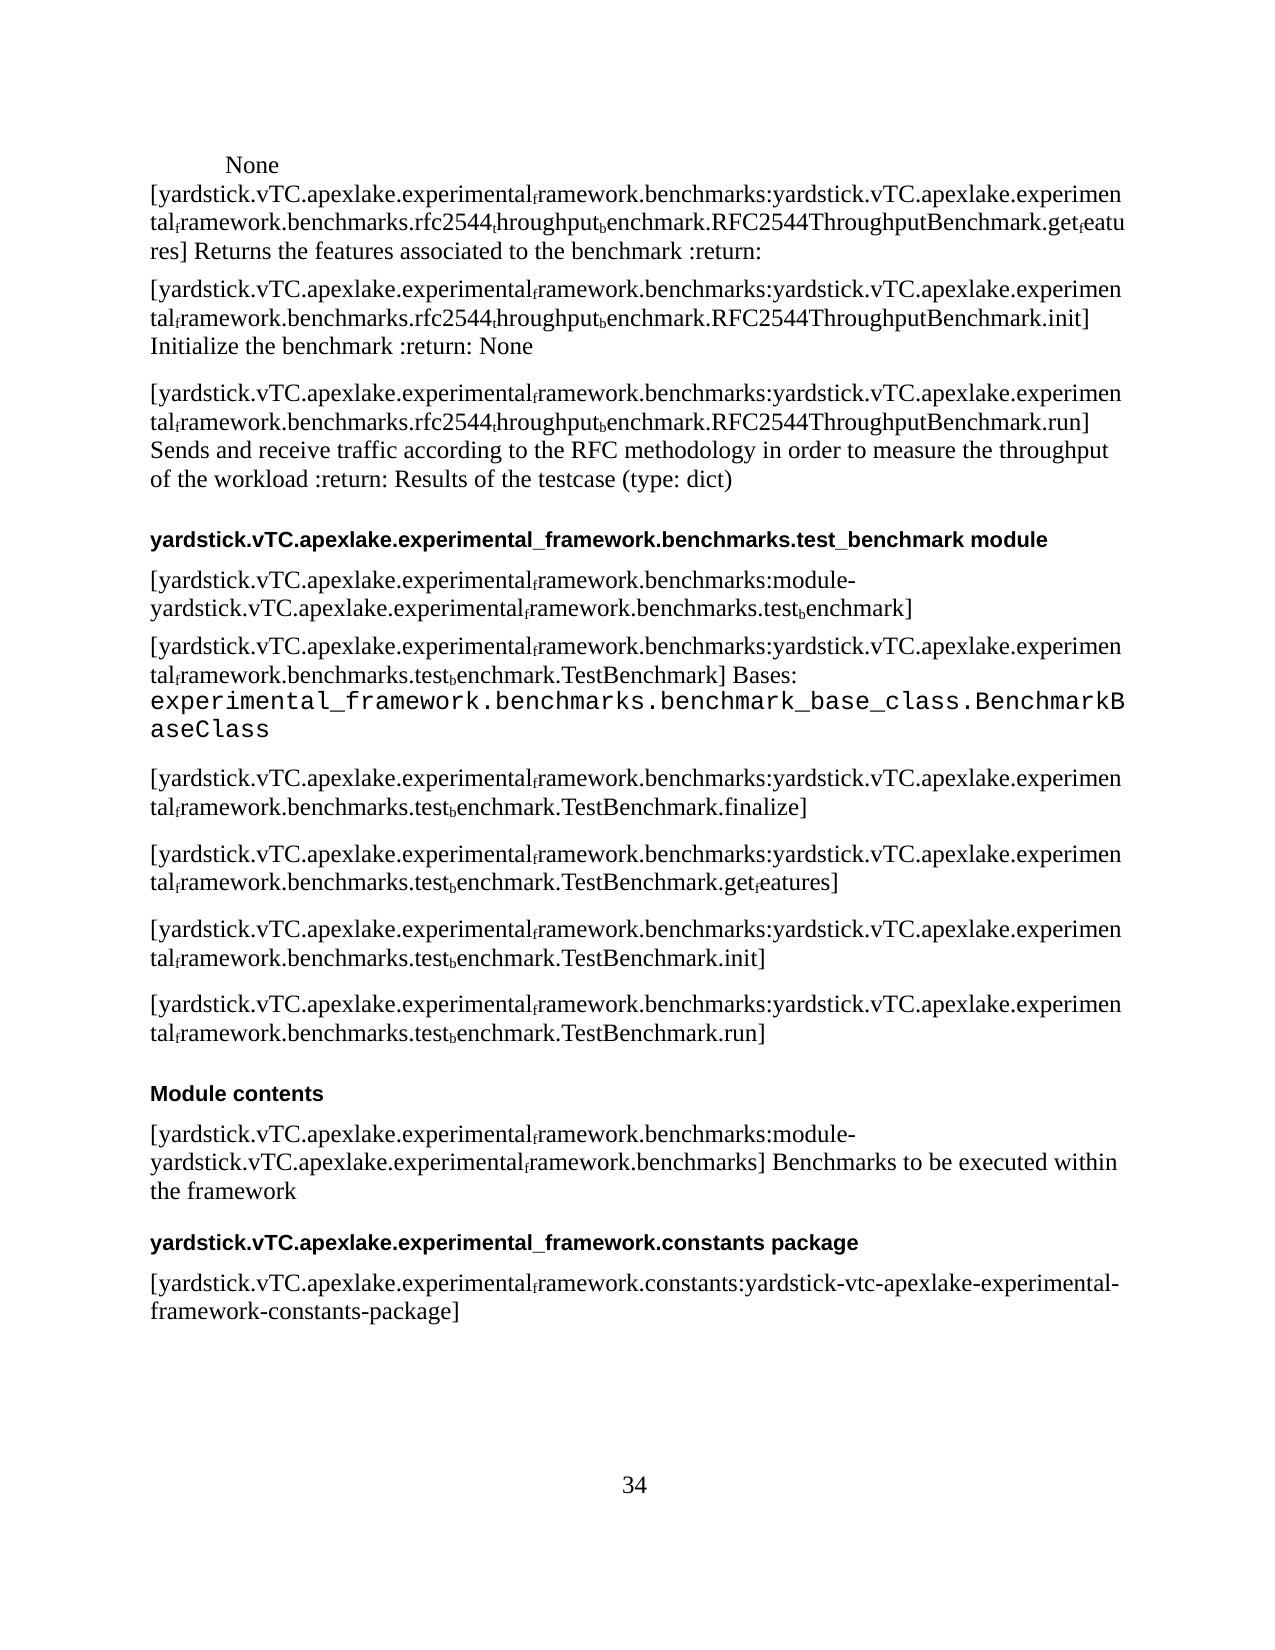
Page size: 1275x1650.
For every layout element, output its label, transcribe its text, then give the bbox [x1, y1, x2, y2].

text [yardstick.vTC.apexlake.experimentalframework.benchmarks:yardstick.vTC.apexlake.experimentalframework.benchmarks.testbenchmark.TestBenchmark.getfeatures] [150, 839, 1125, 896]
text [yardstick.vTC.apexlake.experimentalframework.benchmarks:yardstick.vTC.apexlake.experimentalframework.benchmarks.rfc2544throughputbenchmark.RFC2544ThroughputBenchmark.run] Sends and receive traffic according to the RFC methodology in order to measure the throughput of the workload :return: Results of the testcase (type: dict) [150, 378, 1125, 493]
subtitle yardstick.vTC.apexlake.experimental_framework.benchmarks.test_benchmark module [150, 527, 1125, 552]
text [yardstick.vTC.apexlake.experimentalframework.benchmarks:yardstick.vTC.apexlake.experimentalframework.benchmarks.testbenchmark.TestBenchmark.init] [150, 914, 1125, 972]
text [yardstick.vTC.apexlake.experimentalframework.benchmarks:yardstick.vTC.apexlake.experimentalframework.benchmarks.testbenchmark.TestBenchmark] Bases: experimental_framework.benchmarks.benchmark_base_class.BenchmarkBaseClass [150, 631, 1125, 745]
text [yardstick.vTC.apexlake.experimentalframework.benchmarks:yardstick.vTC.apexlake.experimentalframework.benchmarks.testbenchmark.TestBenchmark.run] [150, 989, 1125, 1047]
subtitle yardstick.vTC.apexlake.experimental_framework.constants package [150, 1230, 1125, 1255]
text [yardstick.vTC.apexlake.experimentalframework.benchmarks:module-yardstick.vTC.apexlake.experimentalframework.benchmarks] Benchmarks to be executed within the framework [150, 1119, 1125, 1205]
text [yardstick.vTC.apexlake.experimentalframework.benchmarks:yardstick.vTC.apexlake.experimentalframework.benchmarks.rfc2544throughputbenchmark.RFC2544ThroughputBenchmark.init] Initialize the benchmark :return: None [150, 274, 1125, 360]
text [yardstick.vTC.apexlake.experimentalframework.benchmarks:yardstick.vTC.apexlake.experimentalframework.benchmarks.testbenchmark.TestBenchmark.finalize] [150, 763, 1125, 821]
text [yardstick.vTC.apexlake.experimentalframework.benchmarks:module-yardstick.vTC.apexlake.experimentalframework.benchmarks.testbenchmark] [150, 565, 1125, 622]
text None [225, 150, 1125, 179]
text [yardstick.vTC.apexlake.experimentalframework.benchmarks:yardstick.vTC.apexlake.experimentalframework.benchmarks.rfc2544throughputbenchmark.RFC2544ThroughputBenchmark.getfeatures] Returns the features associated to the benchmark :return: [150, 179, 1125, 265]
text [yardstick.vTC.apexlake.experimentalframework.constants:yardstick-vtc-apexlake-experimental-framework-constants-package] [150, 1268, 1125, 1325]
subtitle Module contents [150, 1081, 1125, 1106]
